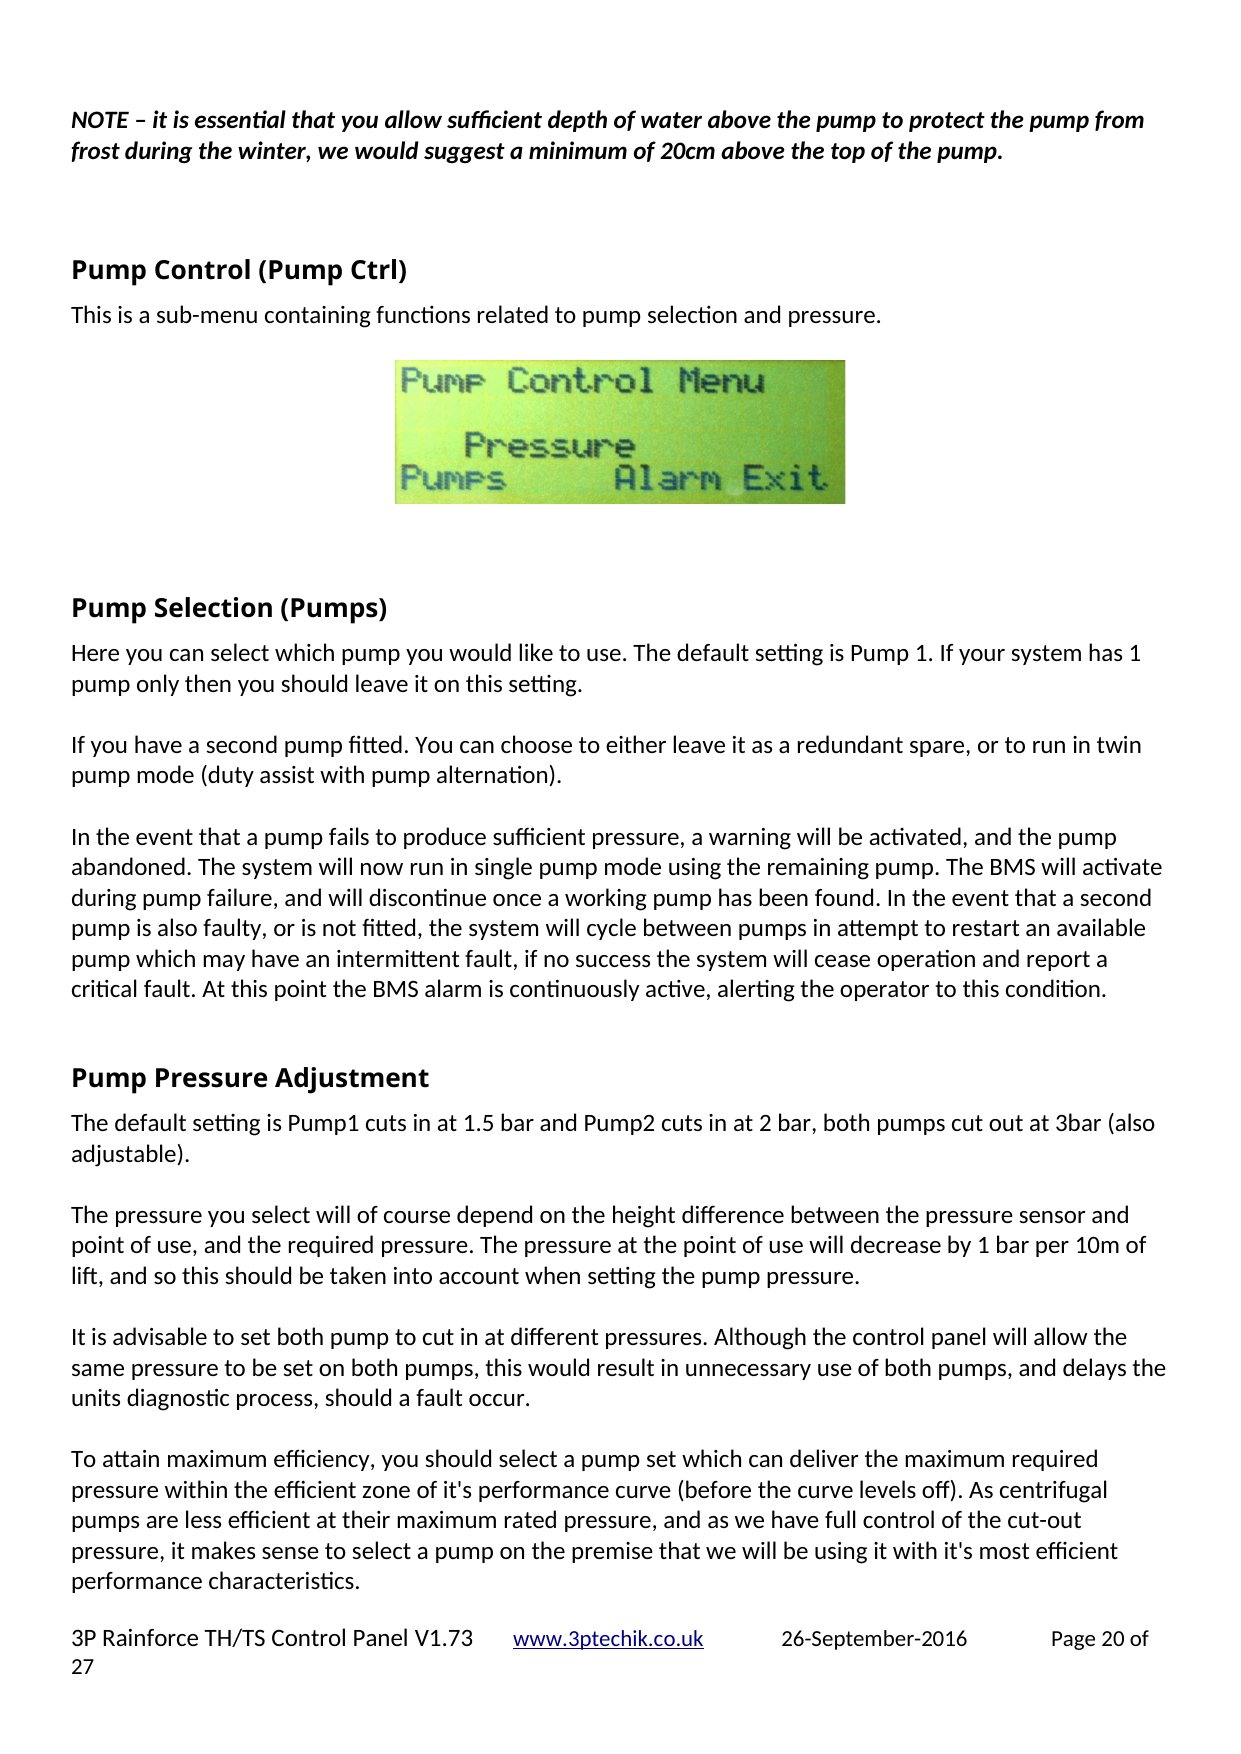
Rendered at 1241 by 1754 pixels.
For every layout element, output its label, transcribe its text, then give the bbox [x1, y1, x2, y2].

text In the event that a pump fails to produce sufficient pressure, a warning will be activated, and the pump abandoned. The system will now run in single pump mode using the remaining pump. The BMS will activate during pump failure, and will discontinue once a working pump has been found. In the event that a second pump is also faulty, or is not fitted, the system will cycle between pumps in attempt to restart an available pump which may have an intermittent fault, if no success the system will cease operation and report a critical fault. At this point the BMS alarm is continuously active, alerting the operator to this condition. [71, 821, 1169, 1004]
text The default setting is Pump1 cuts in at 1.5 bar and Pump2 cuts in at 2 bar, both pumps cut out at 3bar (also adjustable). [71, 1107, 1169, 1168]
text If you have a second pump fitted. You can choose to either leave it as a redundant spare, or to run in twin pump mode (duty assist with pump alternation). [71, 729, 1169, 790]
text To attain maximum efficiency, you should select a pump set which can deliver the maximum required pressure within the efficient zone of it's performance curve (before the curve levels off). As centrifugal pumps are less efficient at their maximum rated pressure, and as we have full control of the cut-out pressure, it makes sense to select a pump on the premise that we will be using it with it's most efficient performance characteristics. [71, 1443, 1169, 1596]
subtitle Pump Selection (Pumps) [71, 589, 1169, 625]
text It is advisable to set both pump to cut in at different pressures. Although the control panel will allow the same pressure to be set on both pumps, this would result in unnecessary use of both pumps, and delays the units diagnostic process, should a fault occur. [71, 1321, 1169, 1413]
text The pressure you select will of course depend on the height difference between the pressure sensor and point of use, and the required pressure. The pressure at the point of use will decrease by 1 bar per 10m of lift, and so this should be taken into account when setting the pump pressure. [71, 1199, 1169, 1291]
subtitle Pump Control (Pump Ctrl) [71, 251, 1169, 287]
text Here you can select which pump you would like to use. The default setting is Pump 1. If your system has 1 pump only then you should leave it on this setting. [71, 637, 1169, 698]
subtitle Pump Pressure Adjustment [71, 1059, 1169, 1095]
text NOTE – it is essential that you allow sufficient depth of water above the pump to protect the pump from frost during the winter, we would suggest a minimum of 20cm above the top of the pump. [71, 104, 1169, 165]
text This is a sub-menu containing functions related to pump selection and pressure. [71, 299, 1169, 330]
